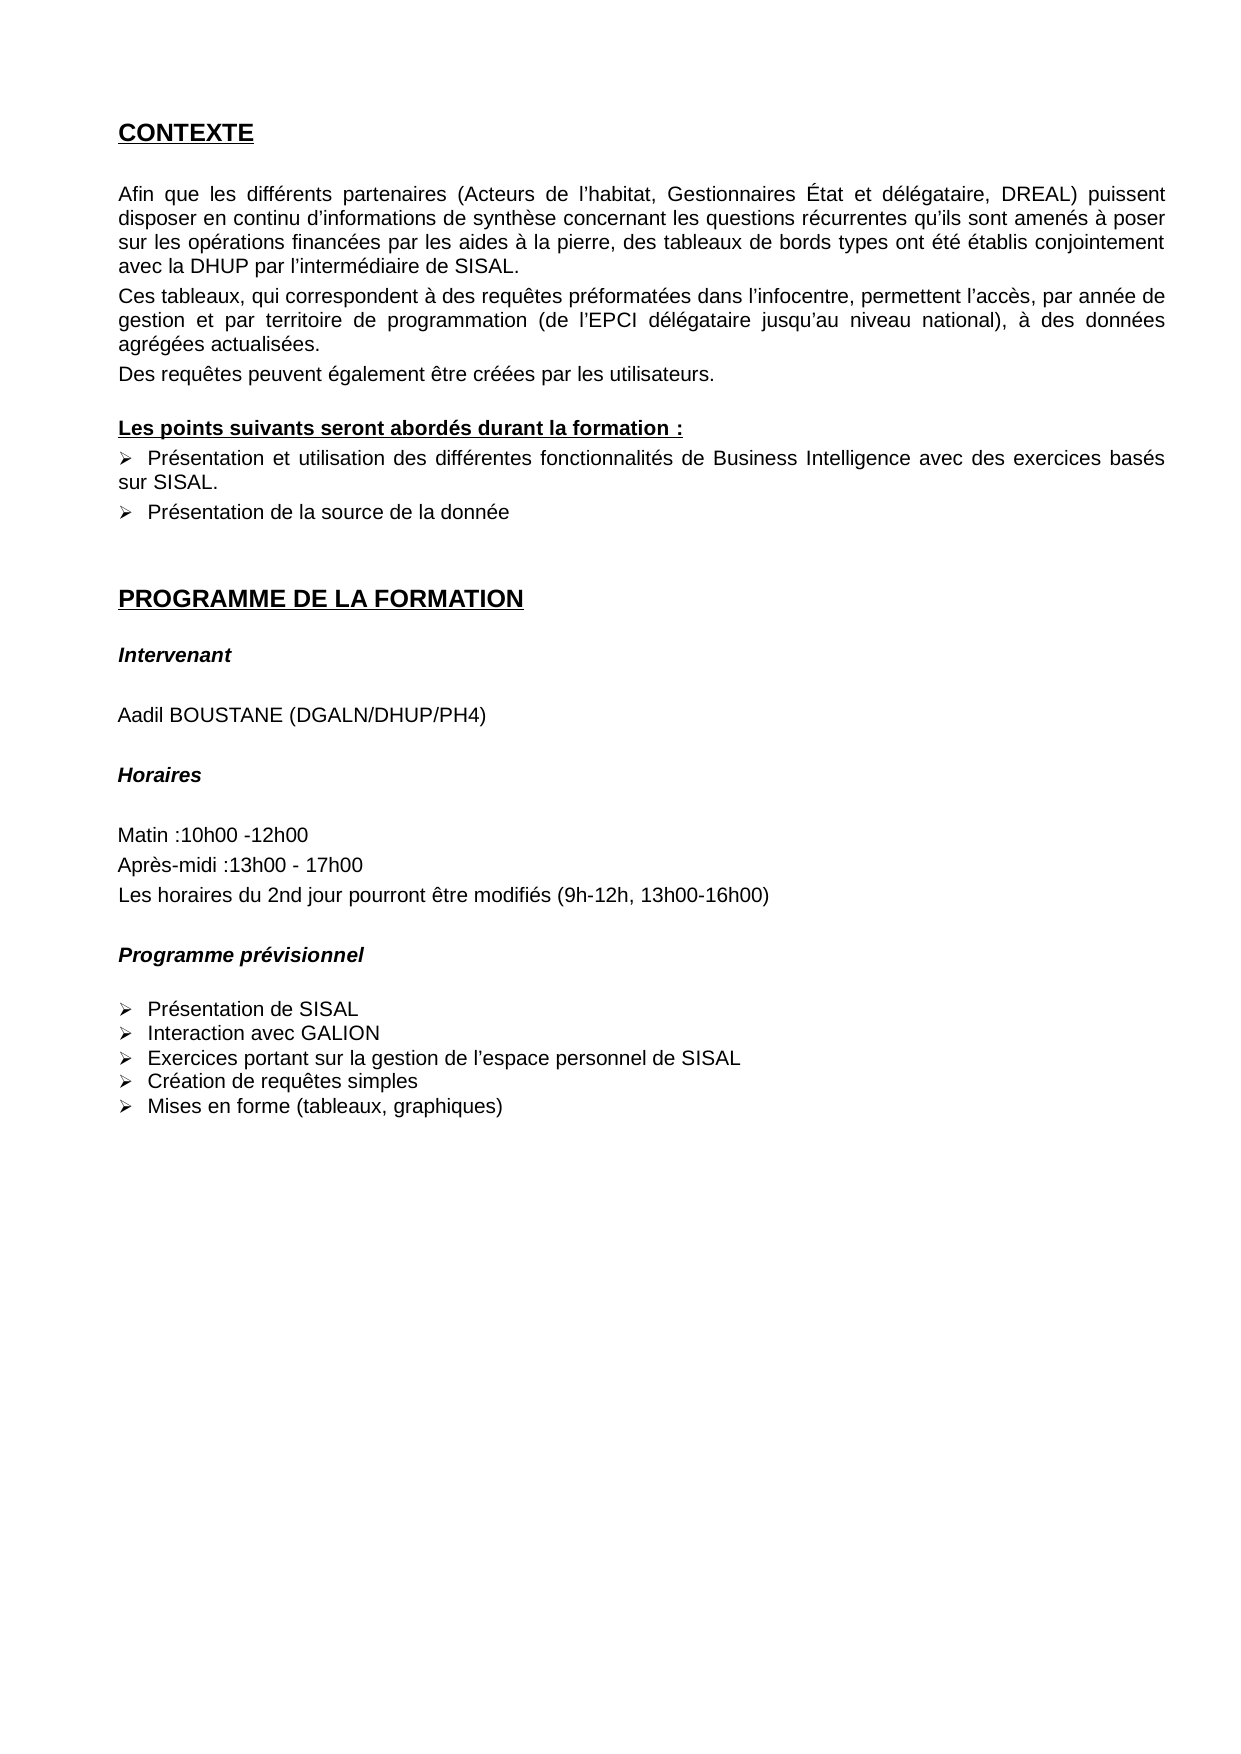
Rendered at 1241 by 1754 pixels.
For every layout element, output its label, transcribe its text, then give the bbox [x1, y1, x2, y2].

list Interaction avec GALION [118, 1021, 1167, 1045]
list Présentation et utilisation des différentes fonctionnalités de Business Intelligence avec des exercices basés sur SISAL. [118, 446, 1167, 494]
text Programme prévisionnel [118, 943, 1167, 967]
text Horaires [117, 763, 1167, 787]
list Exercices portant sur la gestion de l’espace personnel de SISAL [118, 1045, 1167, 1069]
text Matin :10h00 -12h00 [117, 823, 1167, 847]
list Mises en forme (tableaux, graphiques) [118, 1093, 1167, 1118]
text Aadil BOUSTANE (DGALN/DHUP/PH4) [117, 703, 1167, 727]
text Les horaires du 2nd jour pourront être modifiés (9h-12h, 13h00-16h00) [118, 883, 1167, 907]
list Présentation de la source de la donnée [118, 500, 1167, 524]
text PROGRAMME DE LA FORMATION [118, 584, 1167, 613]
text Intervenant [118, 643, 1167, 667]
text Après-midi :13h00 - 17h00 [117, 853, 1167, 877]
text CONTEXTE [118, 118, 1167, 147]
text Afin que les différents partenaires (Acteurs de l’habitat, Gestionnaires État et délégataire, DREAL) puissent disposer en continu d’informations de synthèse concernant les questions récurrentes qu’ils sont amenés à poser sur les opérations financées par les aides à la pierre, des tableaux de bords types ont été établis conjointement avec la DHUP par l’intermédiaire de SISAL. [118, 182, 1167, 278]
text Ces tableaux, qui correspondent à des requêtes préformatées dans l’infocentre, permettent l’accès, par année de gestion et par territoire de programmation (de l’EPCI délégataire jusqu’au niveau national), à des données agrégées actualisées. [118, 284, 1167, 356]
list Les points suivants seront abordés durant la formation : [118, 416, 1167, 440]
text Des requêtes peuvent également être créées par les utilisateurs. [118, 362, 1167, 386]
list Présentation de SISAL [118, 997, 1167, 1021]
list Création de requêtes simples [118, 1069, 1167, 1093]
